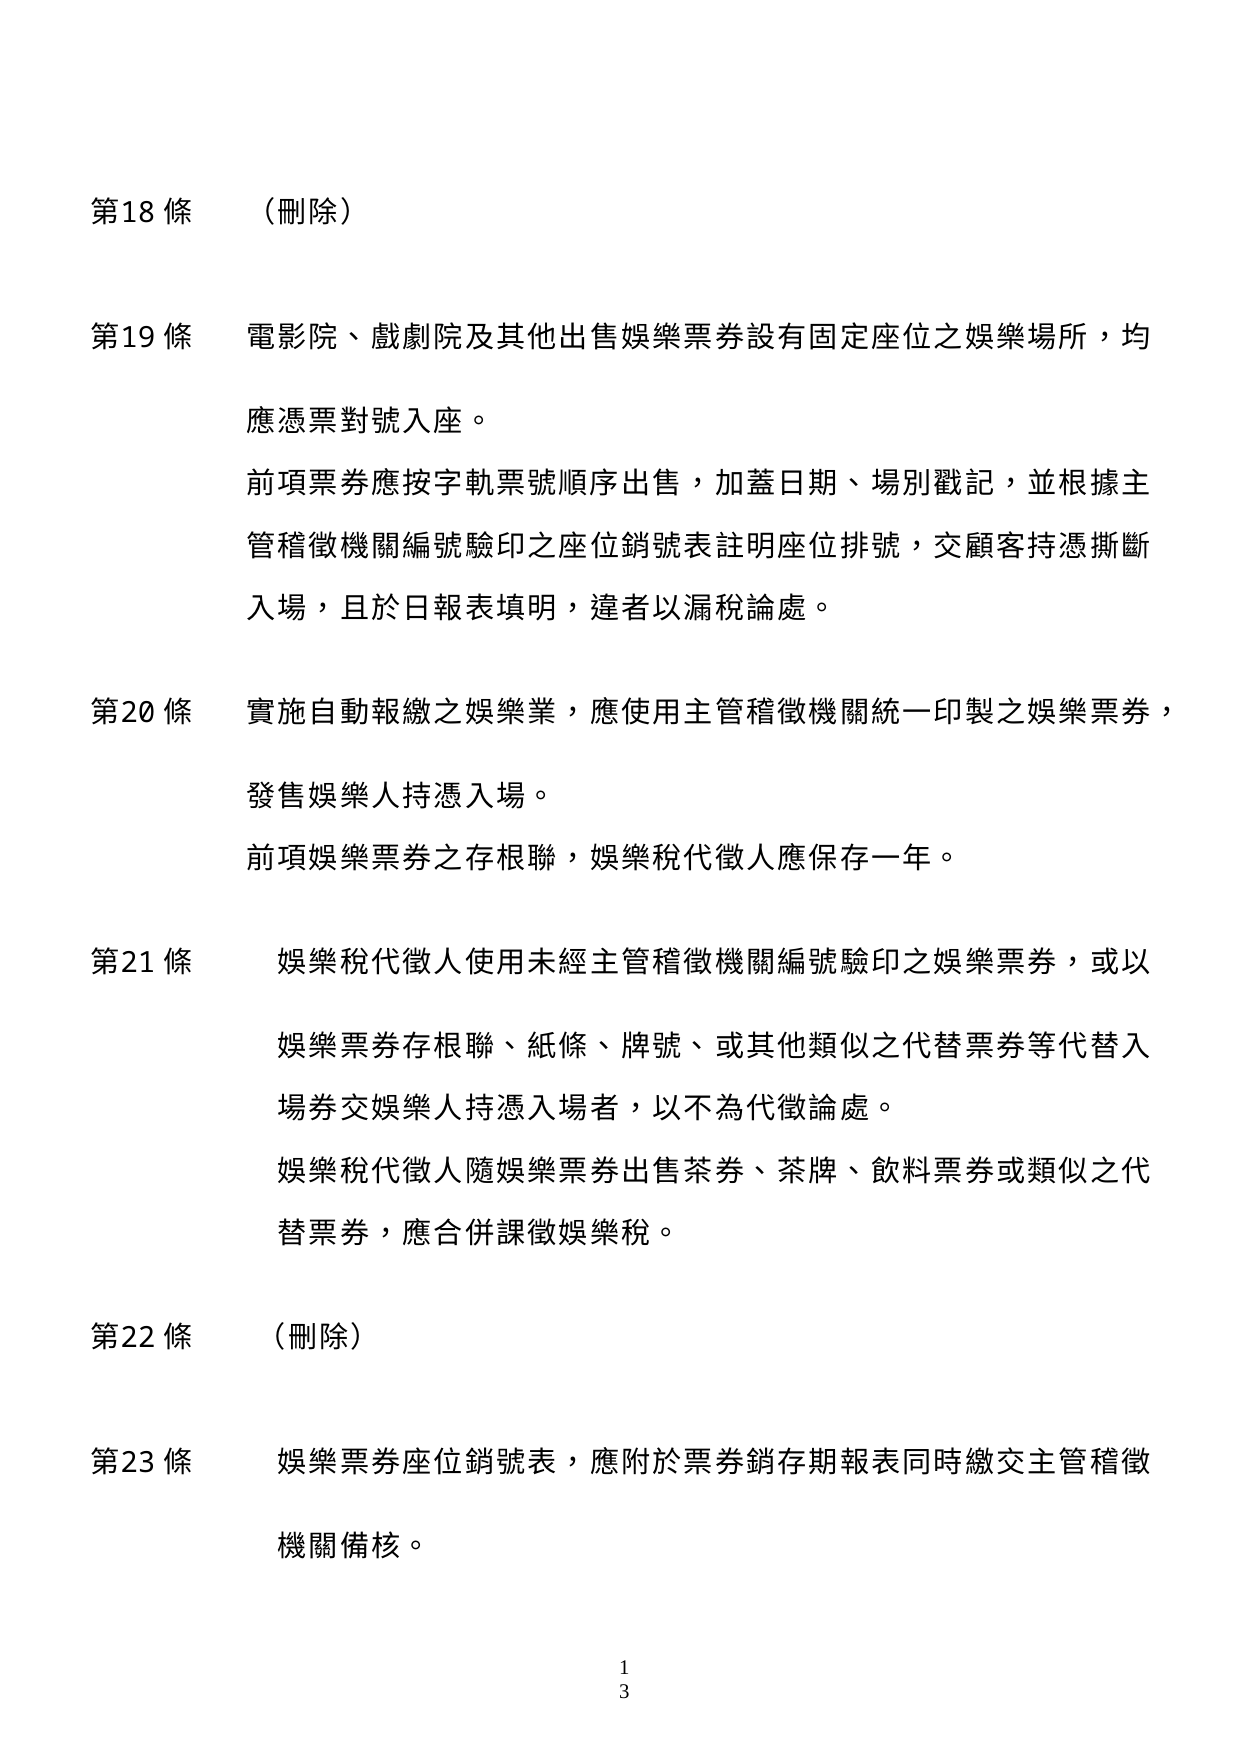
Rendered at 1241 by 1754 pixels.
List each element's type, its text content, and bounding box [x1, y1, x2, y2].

list 娛樂票券座位銷號表，應附於票券銷存期報表同時繳交主管稽徵機關備核。 [89, 1377, 1151, 1564]
list （刪除） [89, 127, 1151, 252]
list 電影院、戲劇院及其他出售娛樂票券設有固定座位之娛樂場所，均應憑票對號入座。 [89, 252, 1151, 439]
text 娛樂稅代徵人隨娛樂票券出售茶券、茶牌、飲料票券或類似之代替票券，應合併課徵娛樂稅。 [266, 1127, 1151, 1252]
text 前項票券應按字軌票號順序出售，加蓋日期、場別戳記，並根據主管稽徵機關編號驗印之座位銷號表註明座位排號，交顧客持憑撕斷入場，且於日報表填明，違者以漏稅論處。 [236, 439, 1151, 627]
list 實施自動報繳之娛樂業，應使用主管稽徵機關統一印製之娛樂票券，發售娛樂人持憑入場。 [89, 627, 1151, 814]
text 前項娛樂票券之存根聯，娛樂稅代徵人應保存一年。 [236, 814, 1151, 877]
list （刪除） [89, 1252, 1151, 1377]
list 娛樂稅代徵人使用未經主管稽徵機關編號驗印之娛樂票券，或以娛樂票券存根聯、紙條、牌號、或其他類似之代替票券等代替入場券交娛樂人持憑入場者，以不為代徵論處。 [89, 877, 1151, 1127]
